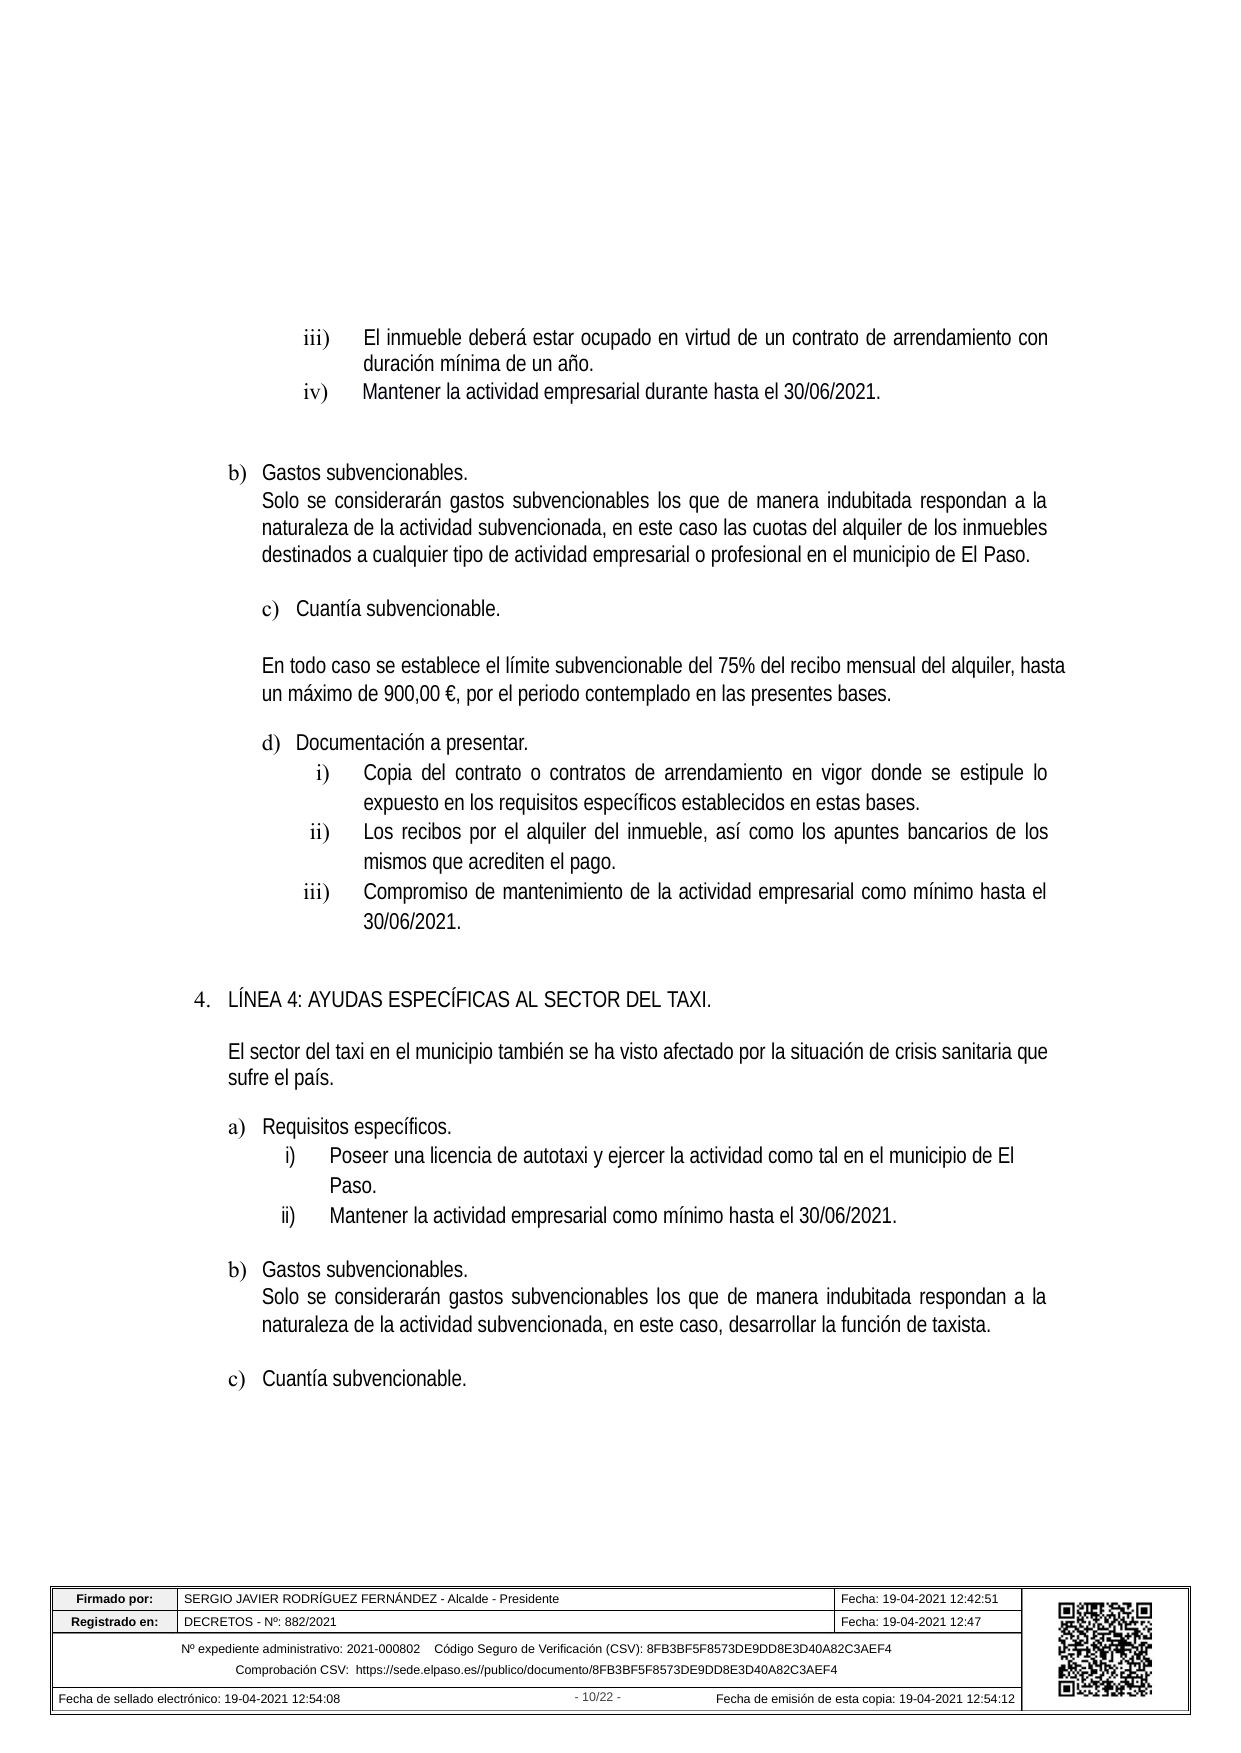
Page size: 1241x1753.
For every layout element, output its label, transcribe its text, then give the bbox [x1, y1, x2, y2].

text c) Cuantía subvencionable. [228, 1366, 490, 1392]
text - 10/22 - [574, 1691, 640, 1705]
text naturaleza de la actividad subvencionada, en este caso, desarrollar la función de taxista. [262, 1312, 1071, 1337]
text Registrado en: [71, 1615, 177, 1629]
text sufre el país. [228, 1065, 1071, 1091]
text mismos que acrediten el pago. [363, 849, 1071, 874]
text 0/06/2021. [373, 909, 486, 934]
text Solo se considerarán gastos subvencionables los que de manera indubitada respondan a la [262, 1284, 1071, 1310]
text duración mínima de un año. [363, 351, 1071, 377]
text Fecha de emisión de esta copia: 19-04-2021 12:54:12 [716, 1692, 1040, 1706]
text Firmado por: [76, 1593, 172, 1607]
text 3 [363, 909, 373, 934]
text 4 [194, 988, 205, 1001]
text Paso. [329, 1173, 1036, 1199]
text En todo caso se establece el límite subvencionable del 75% del recibo mensual del alquiler, hasta [262, 653, 1071, 679]
text El sector del taxi en el municipio también se ha visto afectado por la situación de crisis sanitaria que [228, 1039, 1071, 1065]
text naturaleza de la actividad subvencionada, en este caso las cuotas del alquiler de los inmuebles [262, 515, 1071, 540]
text ii) Los recibos por el alquiler del inmueble, así como los apuntes bancarios de los [309, 819, 1071, 845]
text . LÍNEA 4: AYUDAS ESPECÍFICAS AL SECTOR DEL TAXI. [205, 987, 738, 1012]
text b) Gastos subvencionables. [228, 1257, 493, 1283]
text b) Gastos subvencionables. [228, 460, 493, 486]
text i) Copia del contrato o contratos de arrendamiento en vigor donde se estipule lo [316, 760, 1071, 786]
text destinados a cualquier tipo de actividad empresarial o profesional en el municipio de El Paso. [262, 542, 1071, 568]
text SERGIO JAVIER RODRÍGUEZ FERNÁNDEZ - Alcalde - Presidente [184, 1593, 586, 1607]
text iv) Mantener la actividad empresarial durante hasta el 30/06/2021. [303, 379, 1071, 404]
text iii) El inmueble deberá estar ocupado en virtud de un contrato de arrendamiento con [303, 324, 1071, 350]
text Solo se considerarán gastos subvencionables los que de manera indubitada respondan a la [262, 488, 1071, 513]
text 4 [194, 1003, 230, 1013]
text Comprobación CSV: https://sede.elpaso.es//publico/documento/8FB3BF5F8573DE9DD8E3D40A82C3AEF4 [235, 1663, 918, 1677]
text un máximo de 900,00 €, por el periodo contemplado en las presentes bases. [262, 681, 1071, 706]
text a) Requisitos específicos. [228, 1114, 476, 1139]
text c) Cuantía subvencionable. [262, 596, 524, 622]
text Nº expediente administrativo: 2021-000802 Código Seguro de Verificación (CSV): 8FB3BF5F8573DE9DD8E3D40A82C3AEF4 [181, 1642, 918, 1656]
text Fecha: 19-04-2021 12:42:51 [841, 1593, 1022, 1607]
text ii) Mantener la actividad empresarial como mínimo hasta el 30/06/2021. [281, 1203, 1036, 1228]
picture [51, 1587, 1190, 1714]
text expuesto en los requisitos específicos establecidos en estas bases. [363, 789, 1071, 815]
text Fecha de sellado electrónico: 19-04-2021 12:54:08 [58, 1692, 365, 1706]
text DECRETOS - Nº: 882/2021 [184, 1615, 586, 1629]
text iii) Compromiso de mantenimiento de la actividad empresarial como mínimo hasta el [303, 879, 1071, 904]
text d) Documentación a presentar. [262, 730, 553, 756]
text i) Poseer una licencia de autotaxi y ejercer la actividad como tal en el municipio de El [285, 1143, 1036, 1169]
text Fecha: 19-04-2021 12:47 [841, 1615, 1022, 1629]
